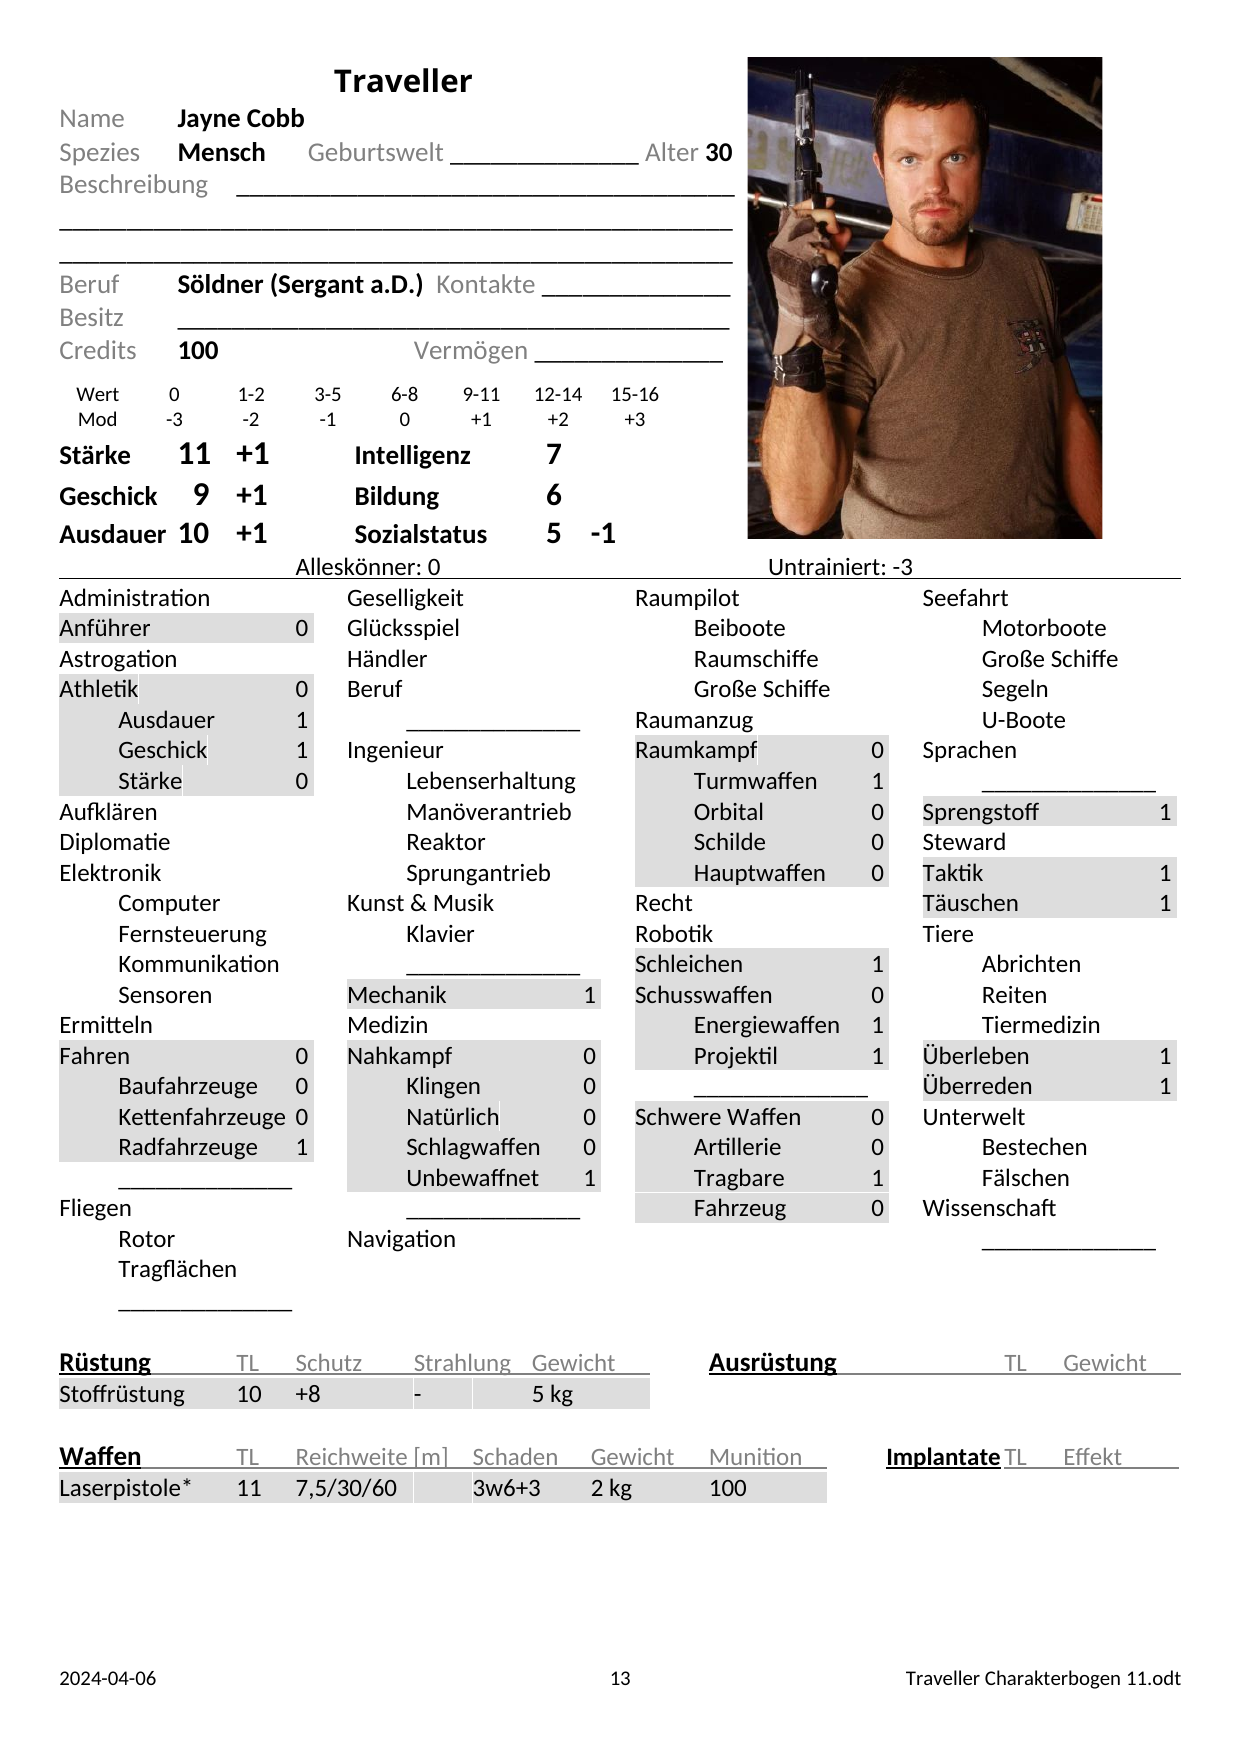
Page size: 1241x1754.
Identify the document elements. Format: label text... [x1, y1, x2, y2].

text [1103, 201, 1181, 234]
text Administration [59, 582, 317, 613]
text Unterwelt [922, 1101, 1181, 1131]
text [1103, 333, 1181, 381]
text [1103, 135, 1181, 201]
text Rüstung TL Schutz Strahlung Gewicht Ausrüstung TL Gewicht [59, 1345, 1181, 1378]
table_cell +2 [520, 407, 596, 432]
text Täuschen 1 [922, 887, 1181, 918]
text Tiermedizin [922, 1009, 1181, 1040]
table_cell Mod [59, 407, 136, 432]
text Motorboote [922, 613, 1181, 643]
text Turmwaffen 1 [635, 765, 893, 796]
text Astrogation [59, 643, 317, 674]
text Große Schiffe [922, 643, 1181, 674]
text Tiere [922, 918, 1181, 948]
text Ausdauer 1 [59, 704, 317, 735]
text [1103, 267, 1181, 333]
text Wissenschaft [922, 1192, 1181, 1223]
table_cell -2 [213, 407, 289, 432]
text Nahkampf 0 [347, 1040, 605, 1070]
text Aufklären [59, 796, 317, 826]
text Baufahrzeuge 0 [59, 1070, 317, 1101]
text Abrichten [922, 948, 1181, 979]
table_cell 0 [366, 407, 443, 432]
text Ausdauer 10 +1 Sozialstatus 5 -1 [59, 513, 1181, 552]
table_header 15-16 [596, 381, 673, 407]
table_cell -3 [136, 407, 213, 432]
text Kettenfahrzeuge 0 [59, 1101, 317, 1131]
text ______________ [347, 704, 605, 735]
table_header Wert [59, 381, 136, 407]
text Anführer 0 [59, 613, 317, 643]
text Schilde 0 [635, 826, 893, 857]
text Ermitteln [59, 1009, 317, 1040]
table_cell +1 [443, 407, 520, 432]
table_header 1-2 [213, 381, 289, 407]
text Händler [347, 643, 605, 674]
table_header 6-8 [366, 381, 443, 407]
text [1103, 432, 1181, 473]
table_cell -1 [289, 407, 366, 432]
text Laserpistole* 11 7,5/30/60 3w6+3 2 kg 100 [59, 1472, 1181, 1503]
text Tragbare 1 [635, 1162, 893, 1192]
text U-Boote [922, 704, 1181, 735]
text Lebenserhaltung [347, 765, 605, 796]
table_header 0 [136, 381, 213, 407]
text Geschick 9 +1 Bildung 6 [59, 473, 747, 513]
text Navigation [347, 1223, 605, 1253]
text Orbital 0 [635, 796, 893, 826]
text Taktik 1 [922, 857, 1181, 887]
text Athletik 0 [59, 674, 317, 704]
text Segeln [922, 674, 1181, 704]
text Manöverantrieb [347, 796, 605, 826]
text Radfahrzeuge 1 [59, 1131, 317, 1162]
text Fälschen [922, 1162, 1181, 1192]
text Fernsteuerung [59, 918, 317, 948]
text Klingen 0 [347, 1070, 605, 1101]
text Beruf [347, 674, 605, 704]
text Name Jayne Cobb [59, 102, 747, 135]
text Projektil 1 [635, 1040, 893, 1070]
text Sprungantrieb [347, 857, 605, 887]
text Raumkampf 0 [635, 735, 893, 765]
text Bestechen [922, 1131, 1181, 1162]
text Fahrzeug 0 [635, 1192, 893, 1223]
text Stärke 0 [59, 765, 317, 796]
text Steward [922, 826, 1181, 857]
text Beruf Söldner (Sergant a.D.) Kontakte ______________ Besitz _________________________________________ [59, 267, 747, 333]
table_header 12-14 [520, 381, 596, 407]
text Raumschiffe [635, 643, 893, 674]
text Unbewaffnet 1 [347, 1162, 605, 1192]
text Traveller [59, 59, 747, 102]
text Tragflächen [59, 1253, 317, 1284]
text ______________ [635, 1070, 893, 1101]
text Schusswaffen 0 [635, 979, 893, 1009]
picture [747, 57, 1103, 539]
text Hauptwaffen 0 [635, 857, 893, 887]
text ______________ [922, 1223, 1181, 1253]
text Medizin [347, 1009, 605, 1040]
text Sensoren [59, 979, 317, 1009]
text ______________ [347, 1192, 605, 1223]
text Sprengstoff 1 [922, 796, 1181, 826]
text Kunst & Musik [347, 887, 605, 918]
text [1103, 102, 1181, 135]
text Rotor [59, 1223, 317, 1253]
text Geselligkeit [347, 582, 605, 613]
text Überreden 1 [922, 1070, 1181, 1101]
text Raumanzug [635, 704, 893, 735]
text Robotik [635, 918, 893, 948]
text Computer [59, 887, 317, 918]
text Kommunikation [59, 948, 317, 979]
text Credits 100 Vermögen ______________ [59, 333, 747, 381]
text Geschick 1 [59, 735, 317, 765]
text Waffen TL Reichweite [m] Schaden Gewicht Munition Implantate TL Effekt [59, 1439, 1181, 1472]
text Überleben 1 [922, 1040, 1181, 1070]
text Recht [635, 887, 893, 918]
text Diplomatie [59, 826, 317, 857]
text Reiten [922, 979, 1181, 1009]
text [1103, 234, 1181, 267]
text Schlagwaffen 0 [347, 1131, 605, 1162]
text Elektronik [59, 857, 317, 887]
text Stoffrüstung 10 +8 - 5 kg [59, 1378, 1181, 1409]
text Fliegen [59, 1192, 317, 1223]
text Ingenieur [347, 735, 605, 765]
text Alleskönner: 0 Untrainiert: -3 [59, 552, 1181, 578]
text Spezies Mensch Geburtswelt ______________ Alter 30 Beschreibung _____________________________________ [59, 135, 747, 201]
text Fahren 0 [59, 1040, 317, 1070]
text __________________________________________________ [59, 201, 747, 234]
table_header 3-5 [289, 381, 366, 407]
text Seefahrt [922, 582, 1181, 613]
text __________________________________________________ [59, 234, 747, 267]
text Raumpilot [635, 582, 893, 613]
text Reaktor [347, 826, 605, 857]
table_cell +3 [596, 407, 673, 432]
text Energiewaffen 1 [635, 1009, 893, 1040]
text Große Schiffe [635, 674, 893, 704]
text [1103, 59, 1181, 102]
text Schwere Waffen 0 [635, 1101, 893, 1131]
text Sprachen [922, 735, 1181, 765]
text Mechanik 1 [347, 979, 605, 1009]
text Glücksspiel [347, 613, 605, 643]
text Beiboote [635, 613, 893, 643]
text Natürlich 0 [347, 1101, 605, 1131]
text ______________ [59, 1162, 317, 1192]
table_header 9-11 [443, 381, 520, 407]
text ______________ [59, 1284, 317, 1314]
text Artillerie 0 [635, 1131, 893, 1162]
text ______________ [347, 948, 605, 979]
text Klavier [347, 918, 605, 948]
text Schleichen 1 [635, 948, 893, 979]
text [1103, 473, 1181, 513]
text Stärke 11 +1 Intelligenz 7 [59, 432, 747, 473]
text ______________ [922, 765, 1181, 796]
